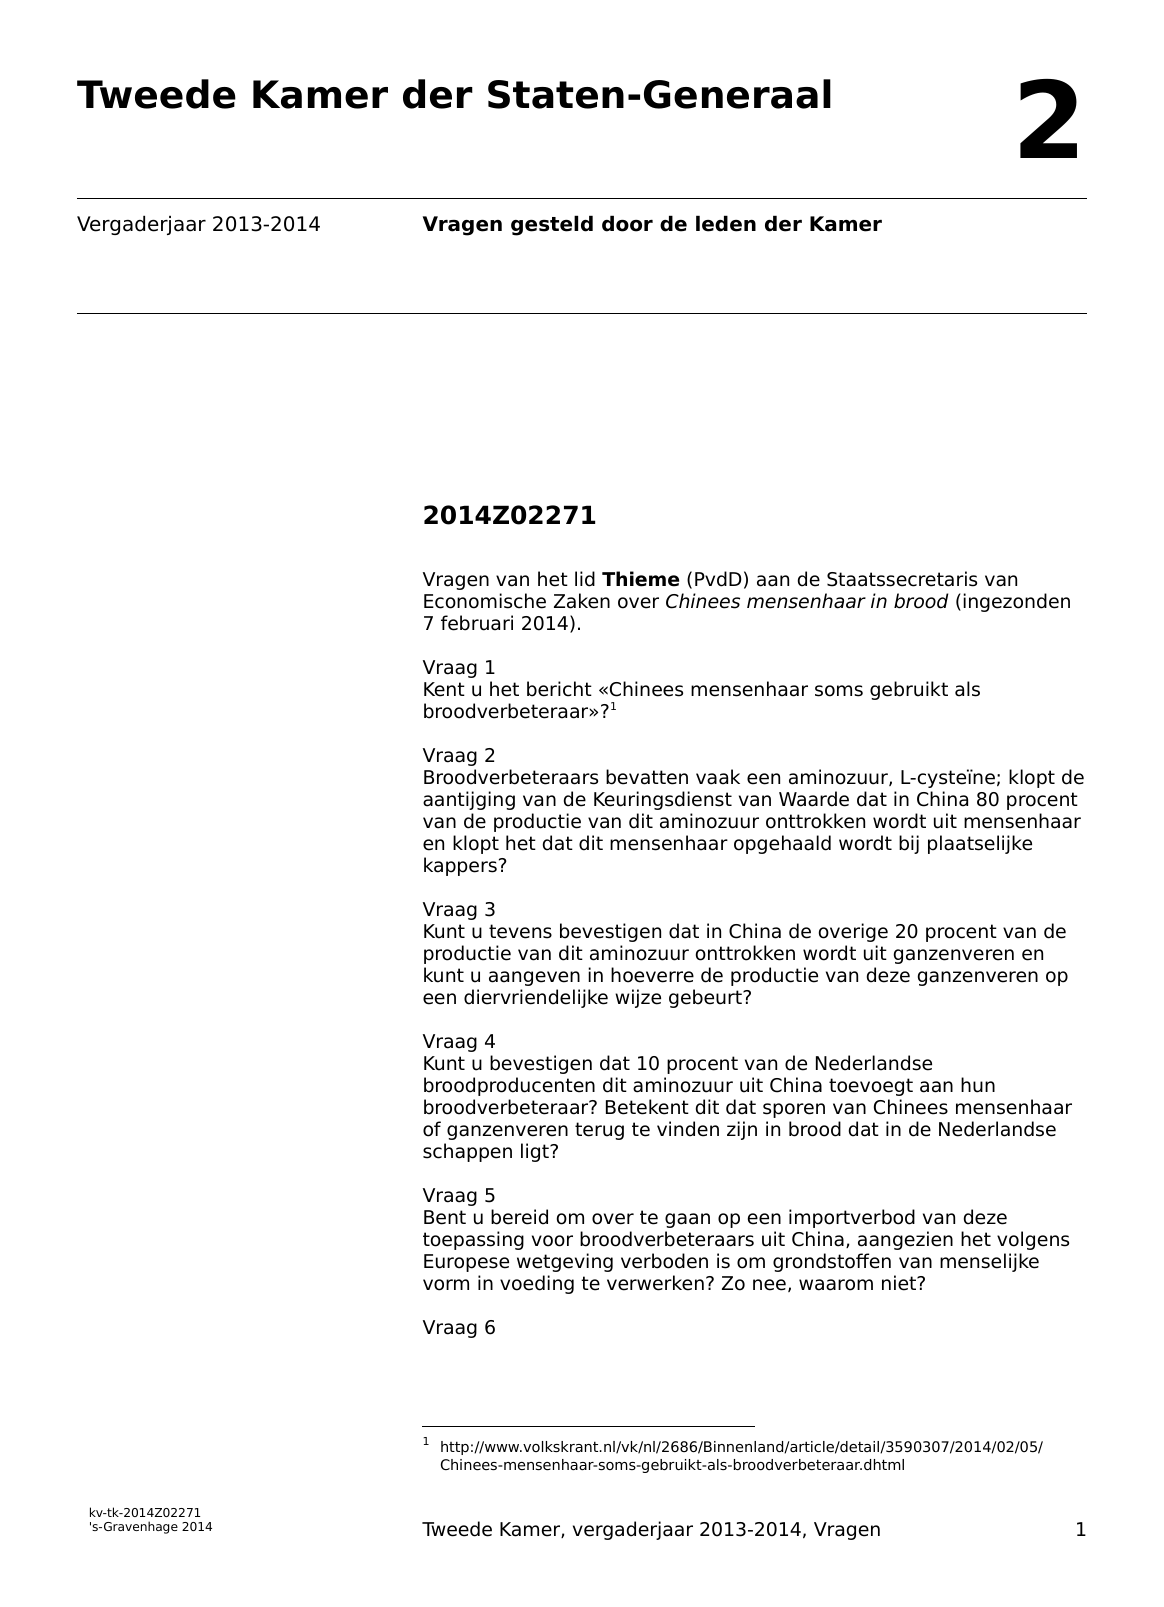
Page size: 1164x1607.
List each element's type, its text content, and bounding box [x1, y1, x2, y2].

text http://www.volkskrant.nl/vk/nl/2686/Binnenland/article/detail/3590307/2014/02/05/Chinees-mensenhaar-soms-gebruikt-als-broodverbeteraar.dhtml [422, 1435, 1087, 1474]
table_header Tweede Kamer der Staten-Generaal [77, 59, 886, 198]
text Vraag 1 [422, 657, 1087, 679]
text Broodverbeteraars bevatten vaak een aminozuur, L-cysteïne; klopt de aantijging van de Keuringsdienst van Waarde dat in China 80 procent van de productie van dit aminozuur onttrokken wordt uit mensenhaar en klopt het dat dit mensenhaar opgehaald wordt bij plaatselijke kappers? [422, 767, 1087, 877]
text Kent u het bericht «Chinees mensenhaar soms gebruikt als broodverbeteraar»? [422, 679, 1087, 723]
text 2014Z02271 [422, 501, 1087, 531]
text kv-tk-2014Z02271 [88, 1506, 323, 1520]
table_cell Vragen gesteld door de leden der Kamer [422, 199, 1087, 313]
text Bent u bereid om over te gaan op een importverbod van deze toepassing voor broodverbeteraars uit China, aangezien het volgens Europese wetgeving verboden is om grondstoffen van menselijke vorm in voeding te verwerken? Zo nee, waarom niet? [422, 1207, 1087, 1295]
text Vraag 4 [422, 1031, 1087, 1053]
text Vraag 2 [422, 745, 1087, 767]
text 's-Gravenhage 2014 [88, 1520, 323, 1534]
text Vraag 3 [422, 899, 1087, 921]
text Kunt u bevestigen dat 10 procent van de Nederlandse broodproducenten dit aminozuur uit China toevoegt aan hun broodverbeteraar? Betekent dit dat sporen van Chinees mensenhaar of ganzenveren terug te vinden zijn in brood dat in de Nederlandse schappen ligt? [422, 1053, 1087, 1163]
text Vraag 6 [422, 1317, 1087, 1339]
table_header 2 [886, 59, 1087, 198]
table_cell Vergaderjaar 2013-2014 [77, 199, 422, 313]
text Kunt u tevens bevestigen dat in China de overige 20 procent van de productie van dit aminozuur onttrokken wordt uit ganzenveren en kunt u aangeven in hoeverre de productie van deze ganzenveren op een diervriendelijke wijze gebeurt? [422, 921, 1087, 1009]
text Vragen van het lid Thieme (PvdD) aan de Staatssecretaris van Economische Zaken over Chinees mensenhaar in brood (ingezonden 7 februari 2014). [422, 569, 1087, 635]
text Vraag 5 [422, 1185, 1087, 1207]
